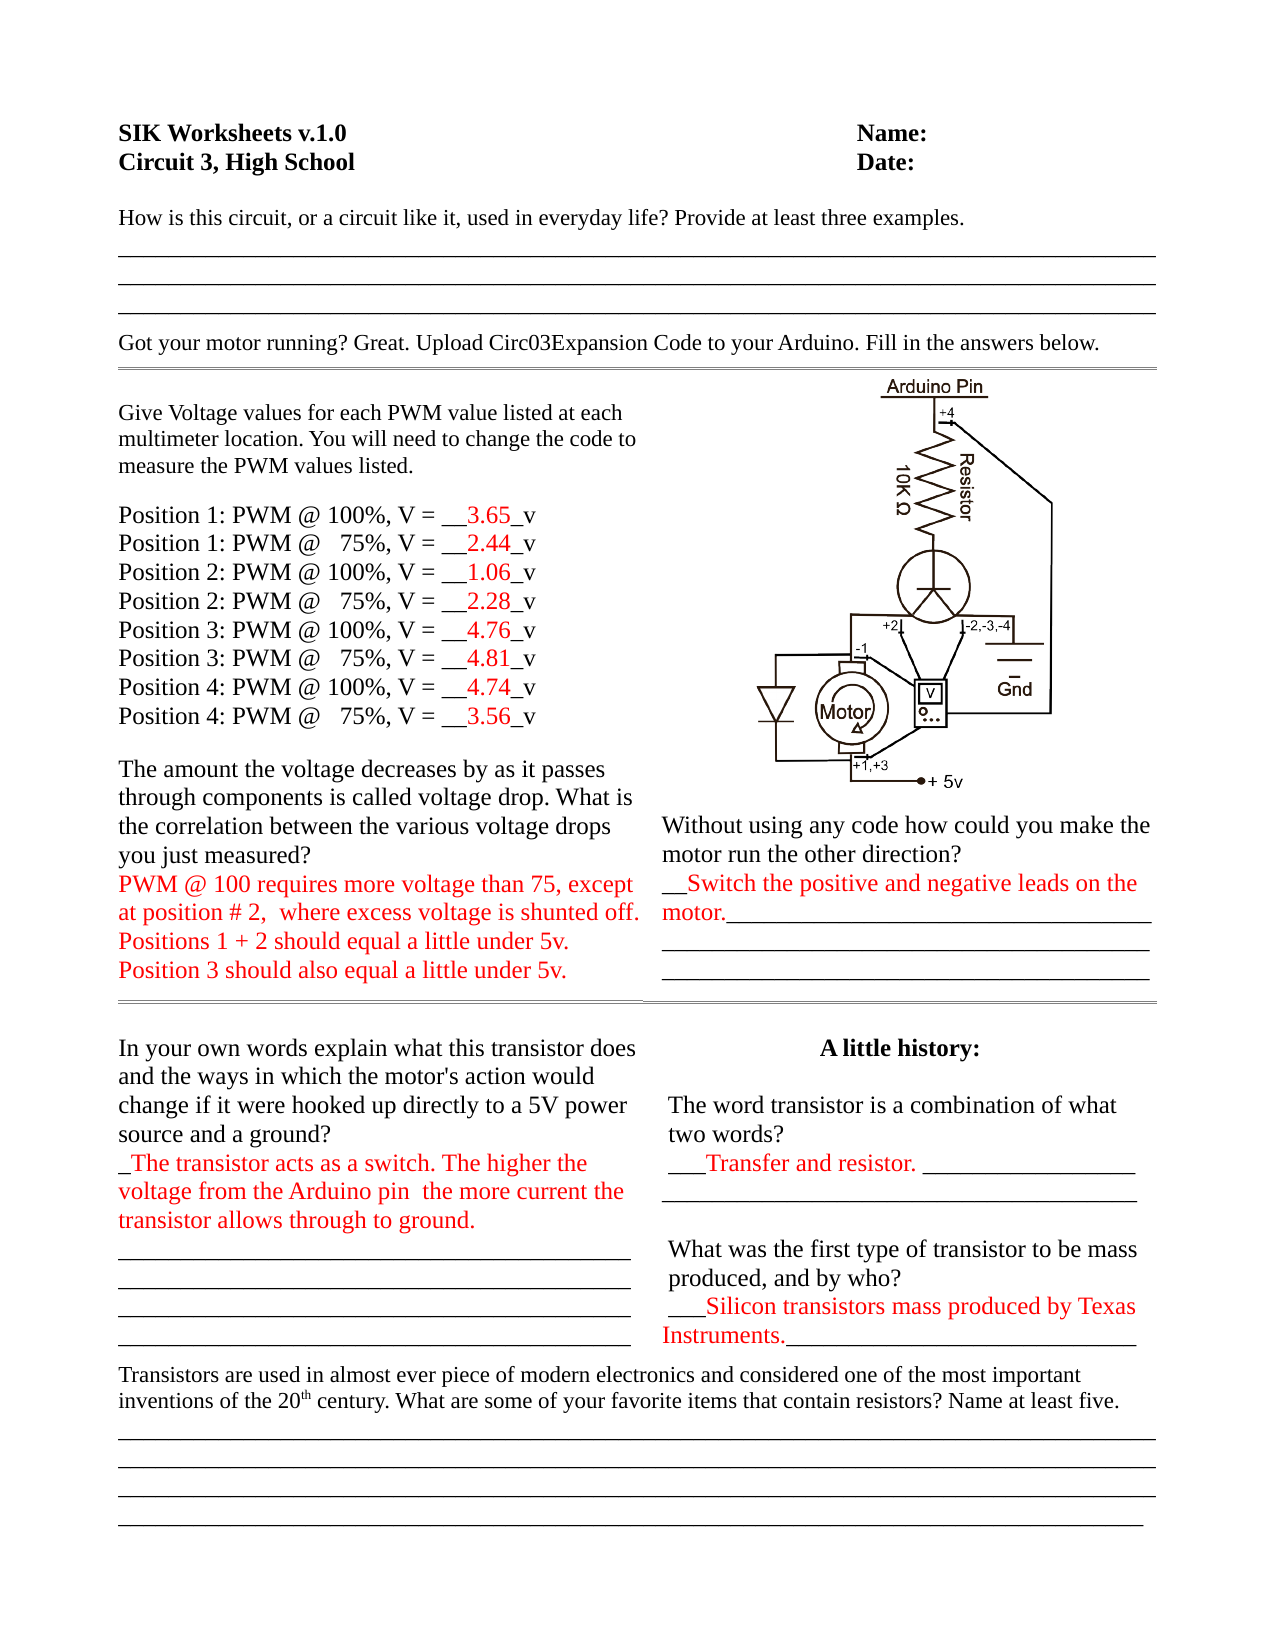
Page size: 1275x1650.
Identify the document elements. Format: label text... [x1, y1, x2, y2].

text Circuit 3, High School Date: [118, 147, 1157, 176]
text SIK Worksheets v.1.0 Name: [118, 118, 1157, 147]
text Transistors are used in almost ever piece of modern electronics and considered one of the most important inventions of the 20th century. What are some of your favorite items that contain resistors? Name at least five. [118, 1361, 1157, 1414]
text How is this circuit, or a circuit like it, used in everyday life? Provide at least three examples. [118, 204, 1157, 231]
table_header Give Voltage values for each PWM value listed at each multimeter location. You will need to change the code to measure the PWM values listed. Position 1: PWM @ 100%, V = __3.65_v Position 1: PWM @ 75%, V = __2.44_v Position 2: PWM @ 100%, V = __1.06_v Position 2: PWM @ 75%, V = __2.28_v Position 3: PWM @ 100%, V = __4.76_v Position 3: PWM @ 75%, V = __4.81_v Position 4: PWM @ 100%, V = __4.74_v Position 4: PWM @ 75%, V = __3.56_v The amount the voltage decreases by as it passes through components is called voltage drop. What is the correlation between the various voltage drops you just measured? PWM @ 100 requires more voltage than 75, except at position # 2, where excess voltage is shunted off. Positions 1 + 2 should equal a little under 5v. Position 3 should also equal a little under 5v. [118, 399, 643, 1000]
table_cell A little history: The word transistor is a combination of what two words? _____Transfer and resistor. _________________ ______________________________________ What was the first type of transistor to be mass produced, and by who? _____Silicon transistors mass produced by Texas Instruments.____________________________ [643, 1033, 1157, 1361]
text ___________________________________________________________________________________________________________________________________________________________________________________________________________________________________________________________________________________________________________________________________________ [118, 1414, 1157, 1529]
table_header [643, 1004, 1157, 1033]
text _________________________________________________________________________________________________________________________________________________________________________________________________________________________________________________________ [118, 231, 1157, 317]
text Got your motor running? Great. Upload Circ03Expansion Code to your Arduino. Fill in the answers below. [118, 329, 1157, 355]
table_header Without using any code how could you make the motor run the other direction? __Switch the positive and negative leads on the motor.__________________________________ _______________________________________ _______________________________________ [643, 399, 1157, 1001]
table_cell In your own words explain what this transistor does and the ways in which the motor's action would change if it were hooked up directly to a 5V power source and a ground? _The transistor acts as a switch. The higher the voltage from the Arduino pin the more current the transistor allows through to ground. ____________________________________________________________________________________________________________________________________________________________________ [118, 1033, 643, 1361]
picture [756, 379, 1053, 788]
